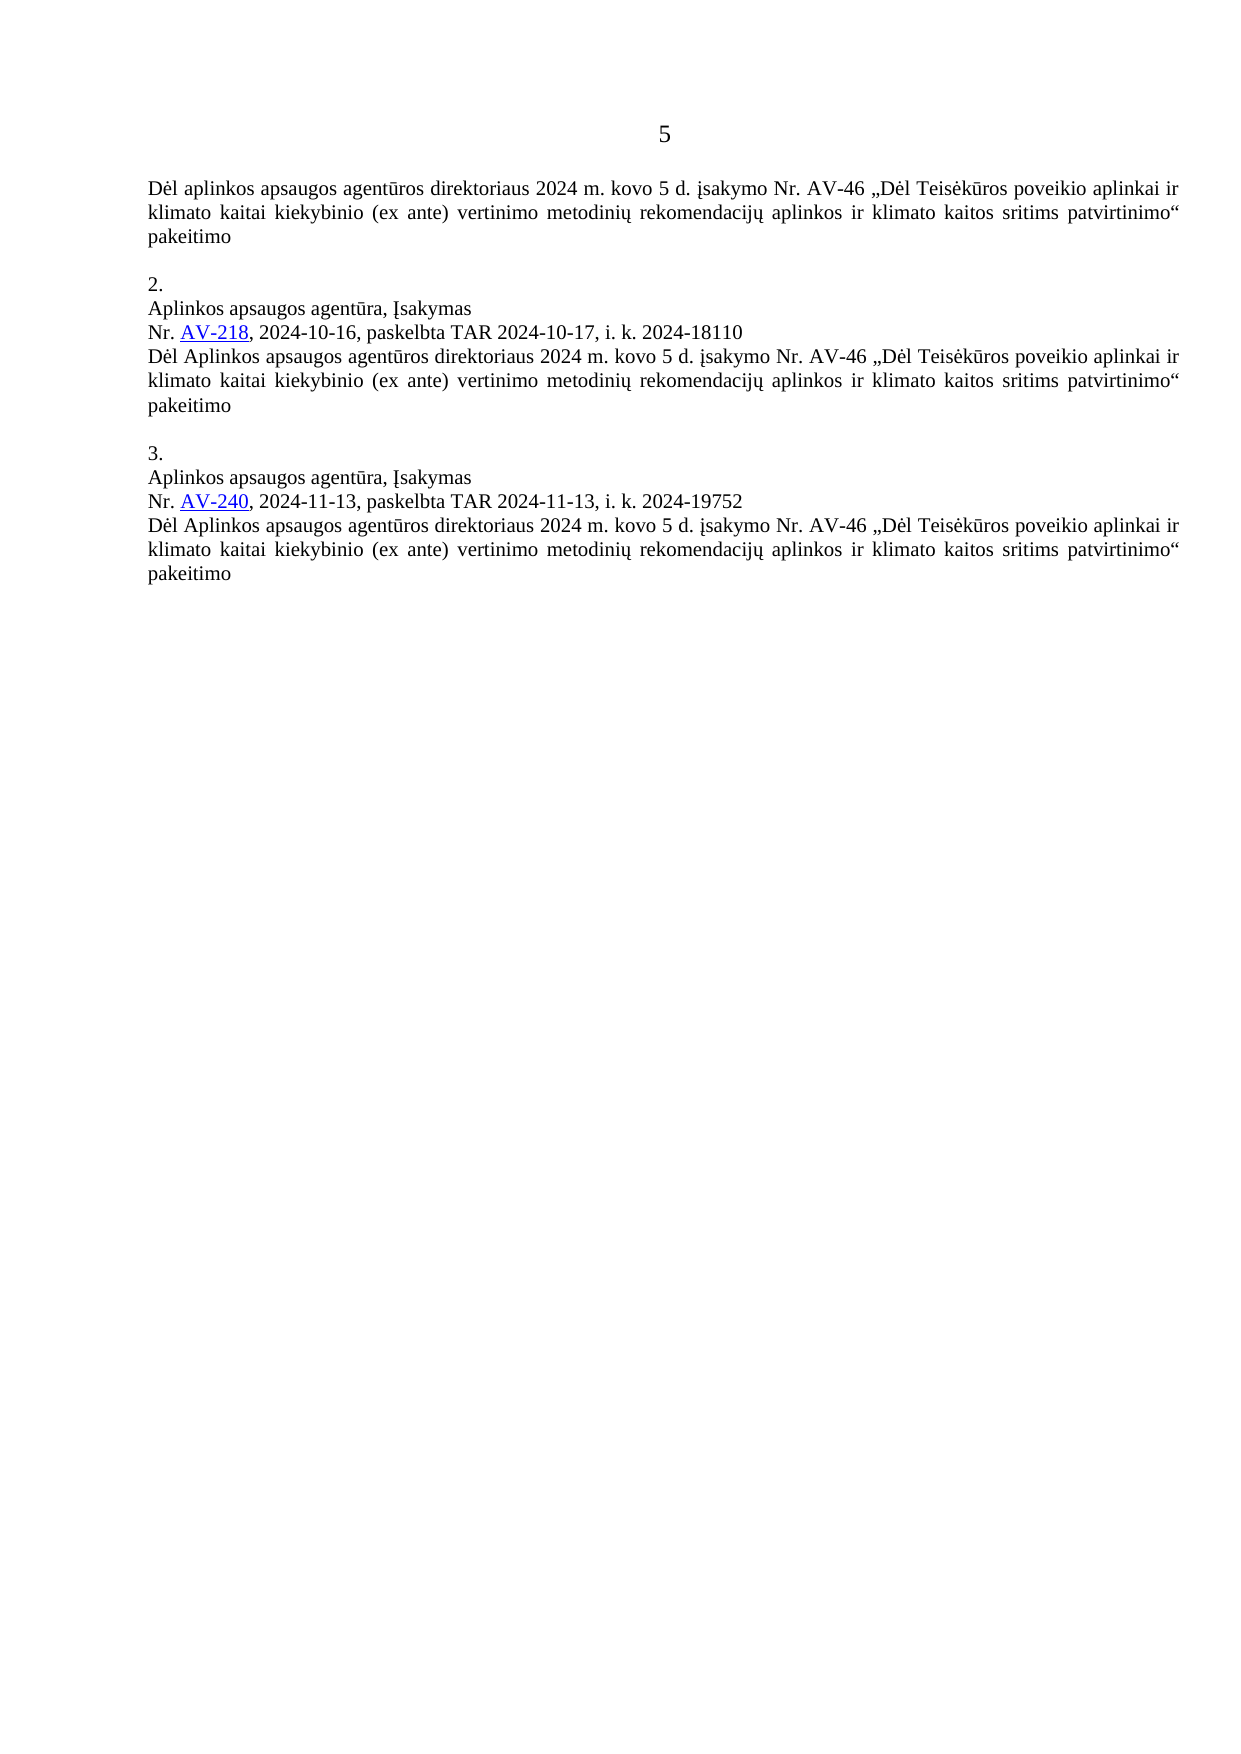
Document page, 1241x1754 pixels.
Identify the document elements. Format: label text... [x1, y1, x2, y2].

text Dėl Aplinkos apsaugos agentūros direktoriaus 2024 m. kovo 5 d. įsakymo Nr. AV-46 „Dėl Teisėkūros poveikio aplinkai ir klimato kaitai kiekybinio (ex ante) vertinimo metodinių rekomendacijų aplinkos ir klimato kaitos sritims patvirtinimo“ pakeitimo [148, 513, 1181, 585]
text Nr. AV-240, 2024-11-13, paskelbta TAR 2024-11-13, i. k. 2024-19752 [148, 489, 1181, 513]
text Aplinkos apsaugos agentūra, Įsakymas [148, 465, 1181, 489]
text Nr. AV-218, 2024-10-16, paskelbta TAR 2024-10-17, i. k. 2024-18110 [148, 320, 1181, 344]
text 2. [148, 272, 1181, 296]
text Dėl Aplinkos apsaugos agentūros direktoriaus 2024 m. kovo 5 d. įsakymo Nr. AV-46 „Dėl Teisėkūros poveikio aplinkai ir klimato kaitai kiekybinio (ex ante) vertinimo metodinių rekomendacijų aplinkos ir klimato kaitos sritims patvirtinimo“ pakeitimo [148, 344, 1181, 417]
text Aplinkos apsaugos agentūra, Įsakymas [148, 296, 1181, 320]
text 3. [148, 441, 1181, 465]
text Dėl aplinkos apsaugos agentūros direktoriaus 2024 m. kovo 5 d. įsakymo Nr. AV-46 „Dėl Teisėkūros poveikio aplinkai ir klimato kaitai kiekybinio (ex ante) vertinimo metodinių rekomendacijų aplinkos ir klimato kaitos sritims patvirtinimo“ pakeitimo [148, 176, 1181, 248]
